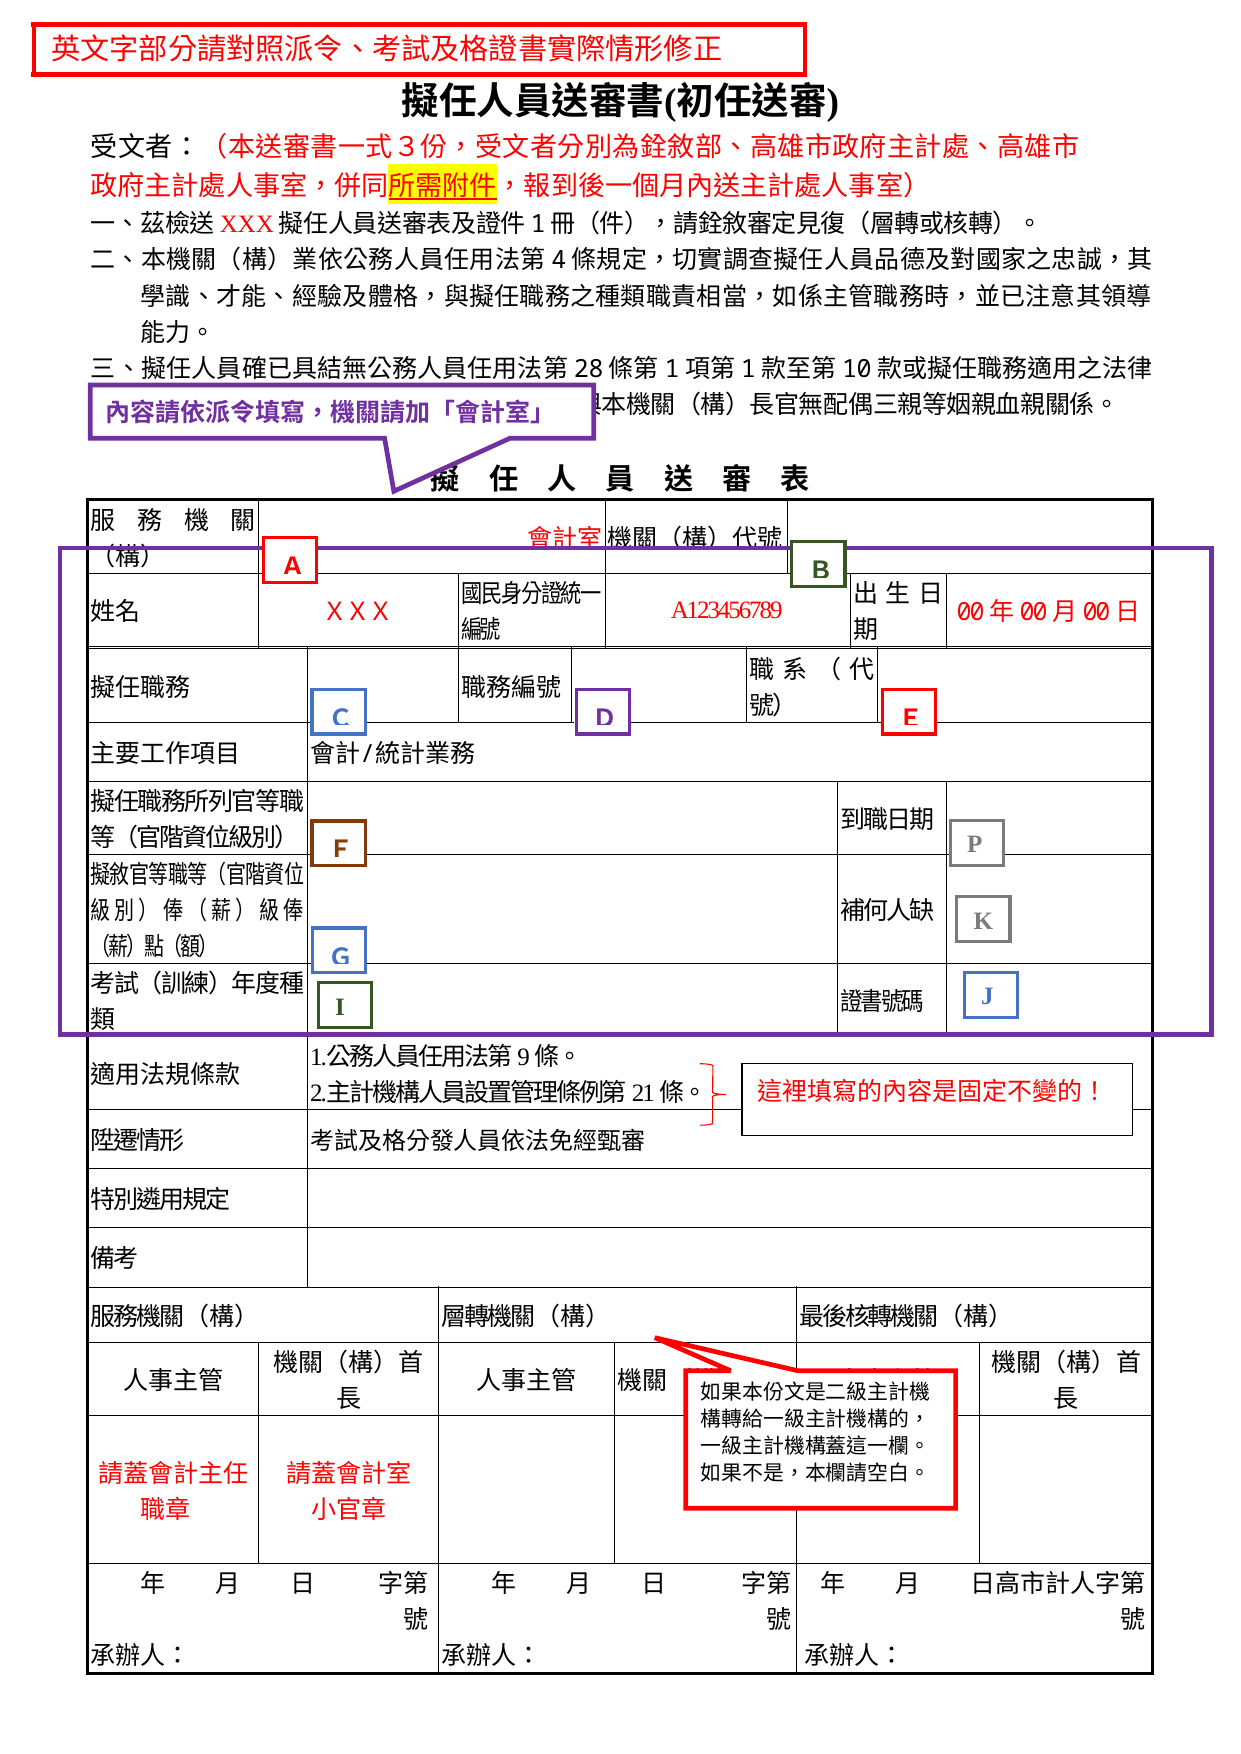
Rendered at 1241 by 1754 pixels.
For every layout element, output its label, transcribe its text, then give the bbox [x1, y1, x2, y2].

table_cell [308, 964, 837, 1032]
table_cell [980, 1416, 1151, 1563]
table_header 擬任人員送審書(初任送審) 受文者：（本送審書一式３份，受文者分別為銓敘部、高雄市政府主計處、高雄市政府主計處人事室，併同所需附件，報到後一個月內送主計處人事室） 一、茲檢送XXX擬任人員送審表及證件1冊（件），請銓敘審定見復（層轉或核轉）。 二、本機關（構）業依公務人員任用法第4條規定，切實調查擬任人員品德及對國家之忠誠，其學識、才能、經驗及體格，與擬任職務之種類職責相當，如係主管職務時，並已注意其領導能力。 三、擬任人員確已具結無公務人員任用法第28條第1項第1款至第10款或擬任職務適用之法律所定不得任用之情事，且經查證擬任人員與本機關（構）長官無配偶三親等姻親血親關係。 擬 任 人 員 送 審 表 [88, 71, 1153, 497]
table_cell [947, 964, 1151, 1032]
table_cell 服務機關 [89, 501, 258, 546]
table_cell [314, 823, 364, 864]
table_cell [308, 1169, 1151, 1227]
table_cell [314, 930, 364, 971]
table_cell [947, 782, 1151, 854]
table_cell A123456789 [606, 574, 850, 646]
table_cell 職系（代號） [747, 649, 877, 722]
table_cell 年 月 日高市計人字第 號 承辦人： [797, 1564, 1151, 1672]
table_cell 人事主管 [89, 1343, 258, 1415]
table_cell 機關（構）首長 [615, 1343, 716, 1415]
table_cell 人事主管 [439, 1343, 614, 1415]
table_cell 擬任職務所列官等職等（官階資位級別） [89, 782, 307, 854]
table_cell 00年00月00日 [947, 574, 1151, 646]
table_cell 機關（構）首長 [980, 1343, 1151, 1415]
table_cell 考試（訓練）年度種類 [89, 964, 307, 1032]
table_cell [947, 855, 1151, 963]
table_cell 機關（構）代號 [606, 501, 787, 546]
table_cell 國民身分證統一編號 [459, 574, 605, 646]
table_cell [314, 691, 364, 732]
table_cell [952, 822, 1002, 864]
table_cell （構） [89, 550, 258, 573]
table_cell 主要工作項目 [89, 723, 307, 781]
table_cell 會計室 [259, 501, 605, 546]
table_cell 特別遴用規定 [89, 1169, 307, 1227]
table_cell 證書號碼 [838, 964, 946, 1032]
table_header 擬任人員送審書(初任送審) 受文者：（本送審書一式３份，受文者分別為銓敘部、高雄市政府主計處、高雄市政府主計處人事室，併同所需附件，報到後一個月內送主計處人事室） 一、茲檢送XXX擬任人員送審表及證件1冊（件），請銓敘審定見復（層轉或核轉）。 二、本機關（構）業依公務人員任用法第4條規定，切實調查擬任人員品德及對國家之忠誠，其學識、才能、經驗及體格，與擬任職務之種類職責相當，如係主管職務時，並已注意其領導能力。 三、擬任人員確已具結無公務人員任用法第28條第1項第1款至第10款或擬任職務適用之法律所定不得任用之情事，且經查證擬任人員與本機關（構）長官無配偶三親等姻親血親關係。 擬 任 人 員 送 審 表 [36, 27, 803, 72]
table_cell 出生日期 [851, 574, 946, 646]
table_cell [578, 691, 628, 732]
table_cell 職務編號 [459, 649, 571, 722]
table_cell 1.公務人員任用法第9條。 2.主計機構人員設置管理條例第21條。 [743, 1064, 1132, 1135]
table_cell [308, 782, 837, 854]
table_cell 姓名 [89, 574, 258, 646]
table_cell 會計/統計業務 [308, 723, 1151, 781]
table_cell 最後核轉機關（構） [797, 1288, 1151, 1342]
table_cell [788, 501, 1151, 546]
table_cell [308, 855, 837, 963]
table_cell 人事主管 [797, 1343, 979, 1415]
table_cell 備考 [89, 1228, 307, 1286]
table_cell [847, 550, 1151, 573]
table_cell 1.公務人員任用法第9條。 2.主計機構人員設置管理條例第21條。 [308, 1037, 1151, 1109]
table_cell 機關（構）首長 [259, 1343, 438, 1415]
table_cell [797, 1416, 979, 1563]
table_cell 擬任職務 [89, 649, 307, 722]
table_cell 會計室 [265, 539, 315, 581]
table_cell 請蓋會計主任 職章 [89, 1416, 258, 1563]
table_cell [884, 691, 934, 732]
table_cell 機關（構）首長 [693, 1343, 796, 1367]
table_cell 層轉機關（構） [439, 1288, 796, 1342]
table_cell [439, 1416, 614, 1563]
table_cell 適用法規條款 [89, 1037, 307, 1109]
table_cell 請蓋會計室 小官章 [259, 1416, 438, 1563]
table_cell 陞遷情形 [89, 1110, 307, 1168]
table_cell 補何人缺 [838, 855, 946, 963]
table_cell [308, 649, 458, 722]
table_cell [615, 1416, 796, 1563]
table_cell 擬敘官等職等（官階資位級別）俸（薪）級俸（薪）點（額） [89, 855, 307, 963]
table_cell [878, 649, 1151, 722]
table_cell 年 月 日 字第 號 承辦人： 電話： [89, 1564, 438, 1672]
table_cell [308, 1228, 1151, 1286]
table_cell 年 月 日 字第 號 承辦人： 電話： [439, 1564, 796, 1672]
table_cell [572, 649, 746, 722]
table_cell [606, 550, 787, 573]
table_cell 考試及格分發人員依法免經甄審 [308, 1110, 1151, 1168]
table_cell 會計室 [318, 550, 605, 573]
table_cell ＸＸＸ [259, 574, 458, 646]
table_cell 到職日期 [838, 782, 946, 854]
table_cell [793, 543, 843, 585]
table_cell 服務機關（構） [89, 1288, 438, 1342]
